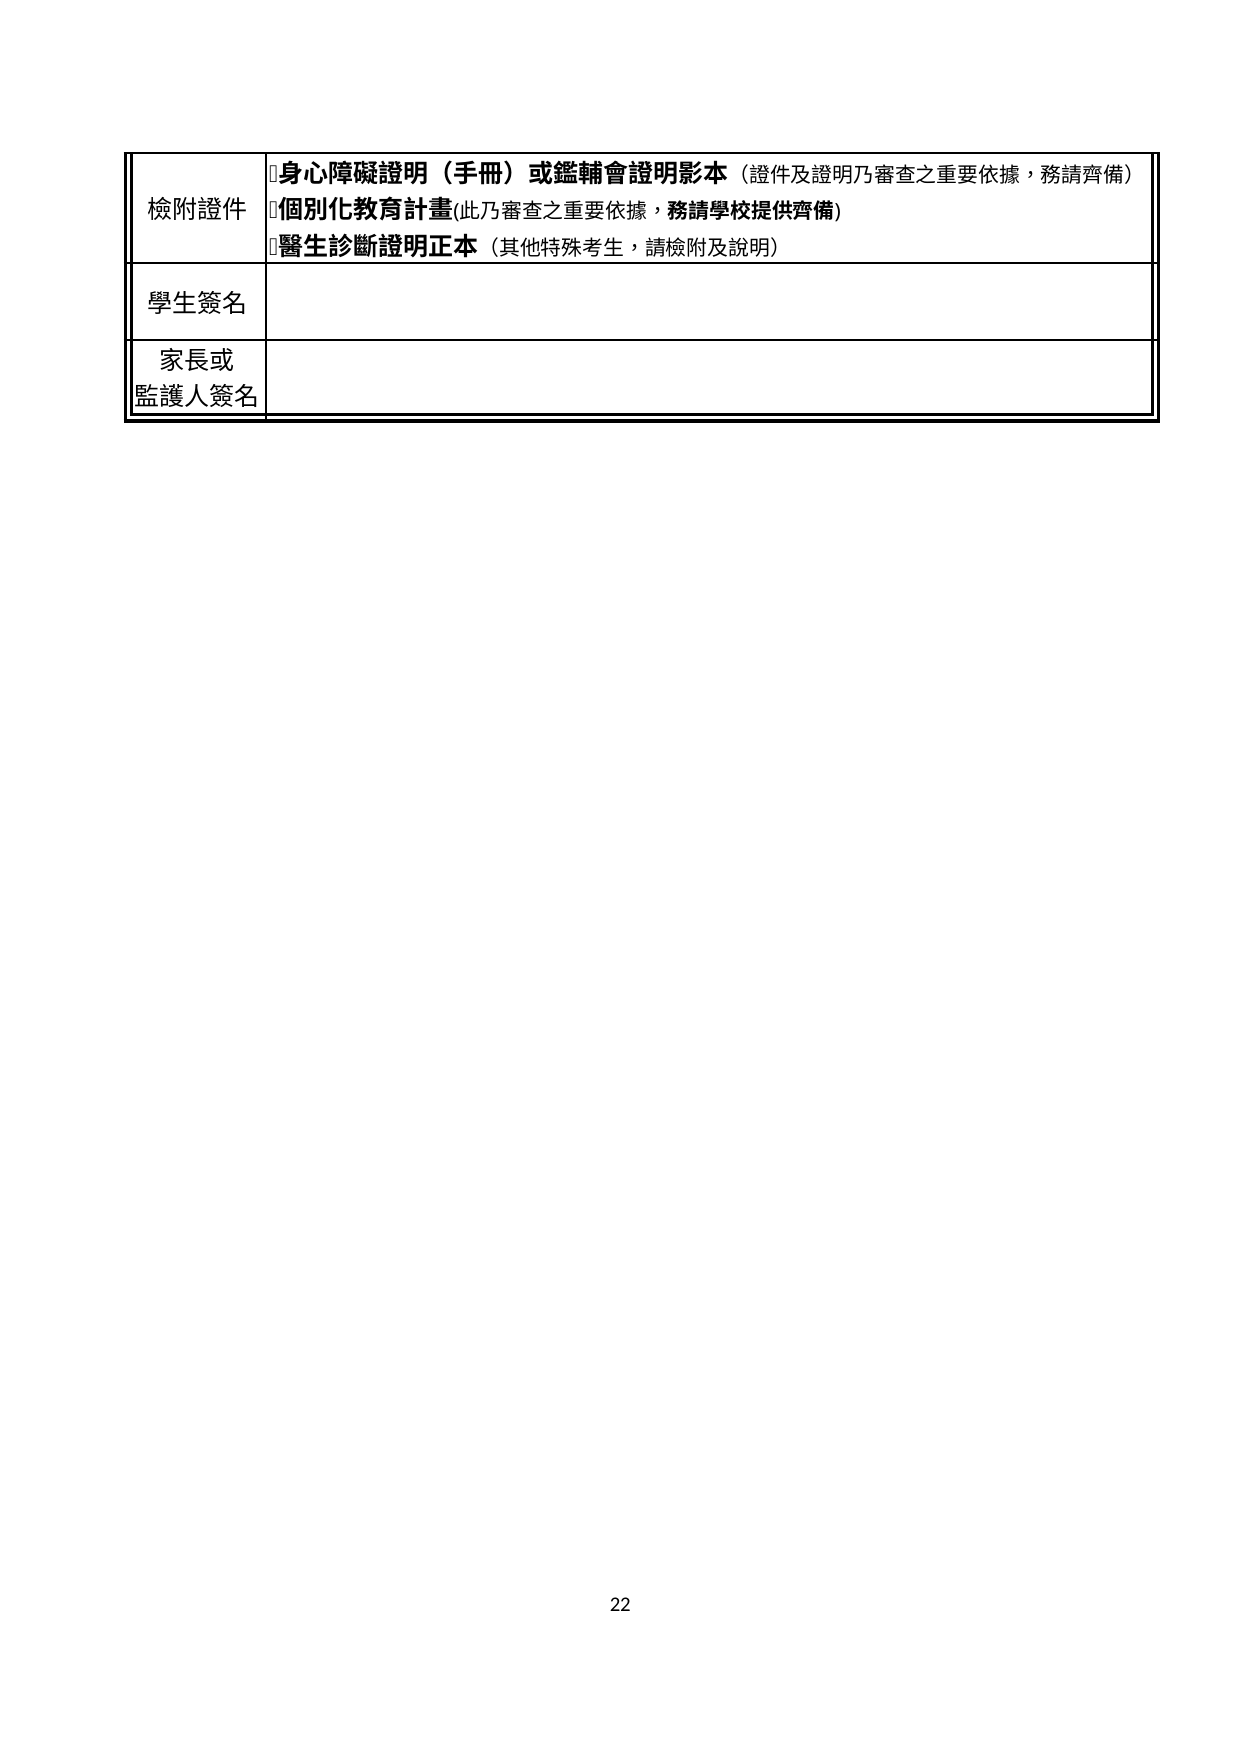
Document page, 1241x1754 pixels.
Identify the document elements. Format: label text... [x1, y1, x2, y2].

table_cell 檢附證件 [133, 154, 265, 262]
table_cell 學生簽名 [133, 264, 265, 339]
table_cell 身心障礙證明（手冊）或鑑輔會證明影本（證件及證明乃審查之重要依據，務請齊備） 個別化教育計畫(此乃審查之重要依據，務請學校提供齊備) 醫生診斷證明正本（其他特殊考生，請檢附及說明） [267, 154, 1151, 262]
table_cell [267, 264, 1151, 339]
table_cell [267, 341, 1151, 413]
table_cell 家長或 監護人簽名 [133, 341, 265, 413]
